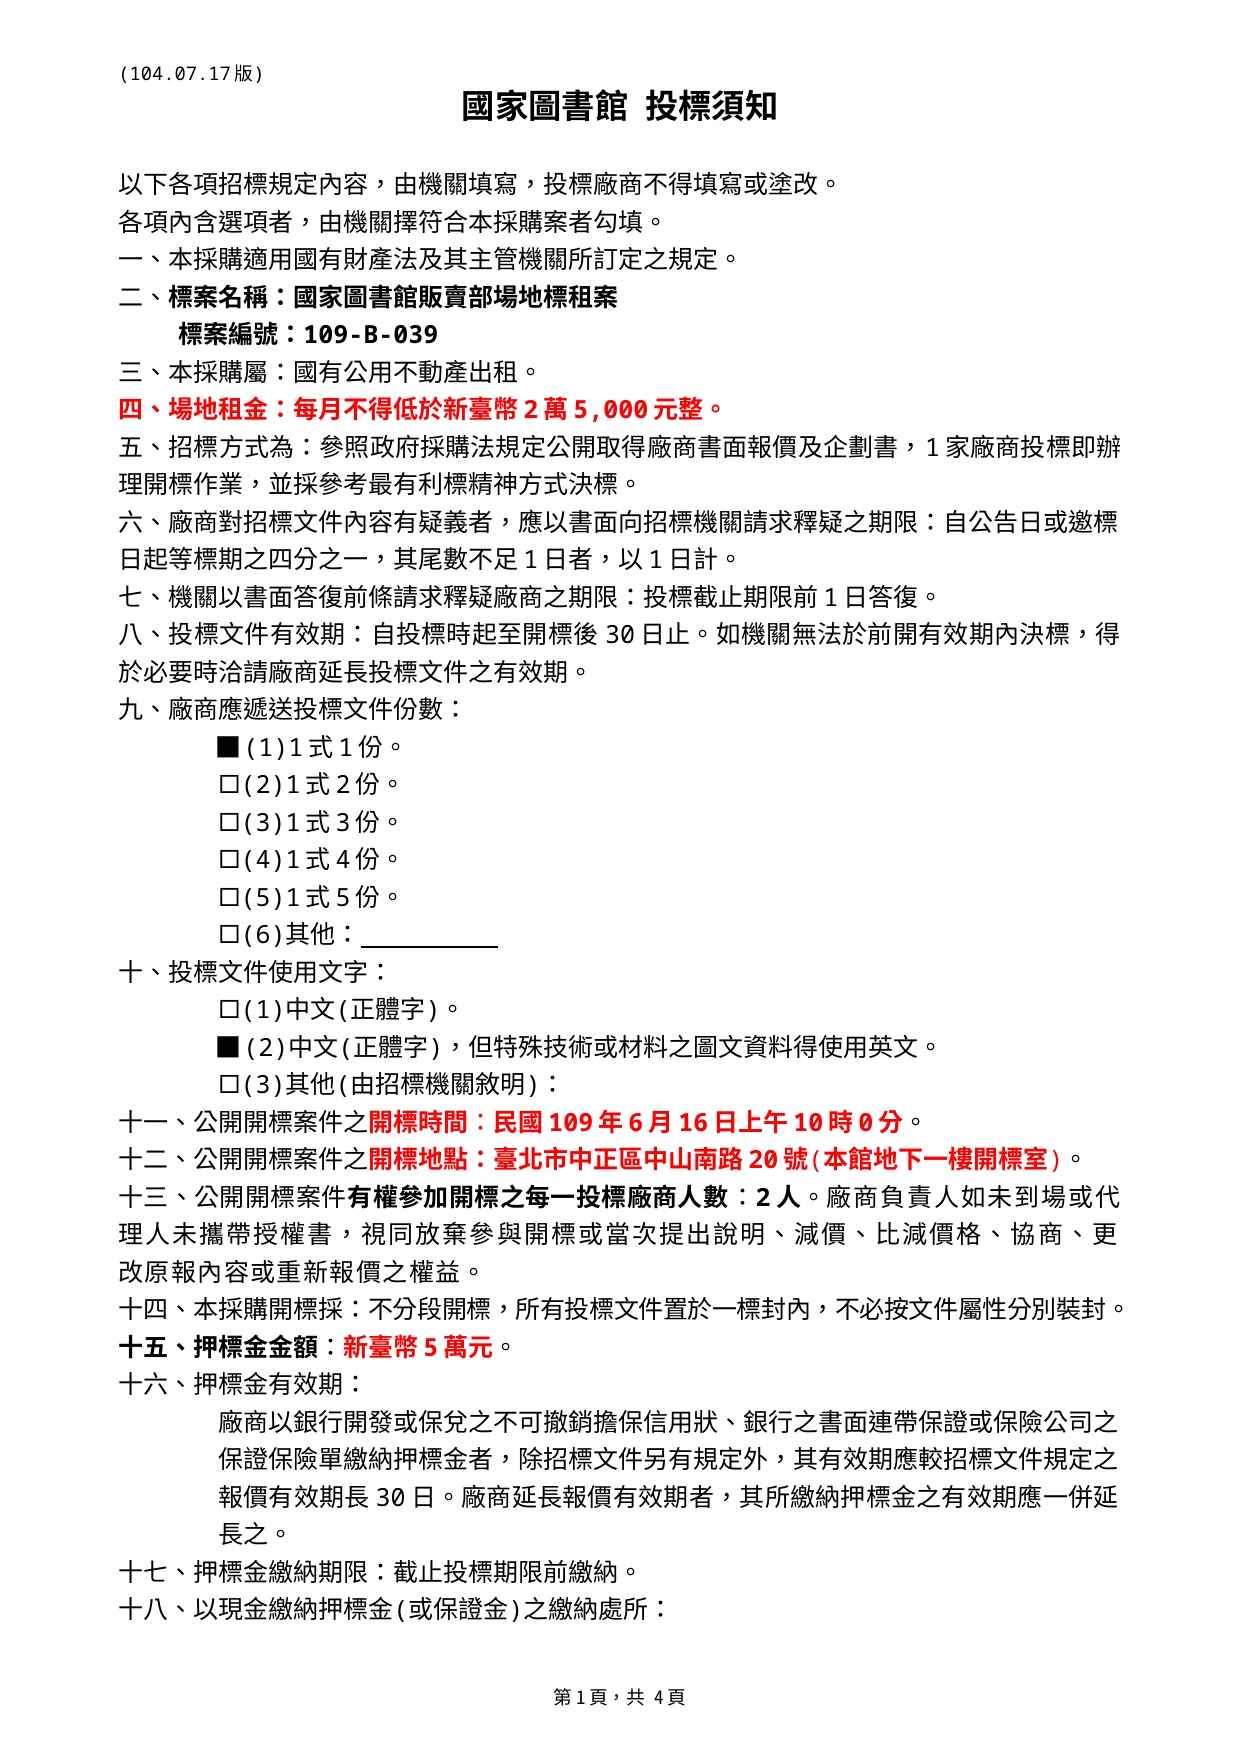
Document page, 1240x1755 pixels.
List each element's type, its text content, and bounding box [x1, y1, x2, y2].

list 十、投標文件使用文字： [0, 951, 1121, 989]
text 廠商以銀行開發或保兌之不可撤銷擔保信用狀、銀行之書面連帶保證或保險公司之保證保險單繳納押標金者，除招標文件另有規定外，其有效期應較招標文件規定之報價有效期長30日。廠商延長報價有效期者，其所繳納押標金之有效期應一併延長之。 [218, 1401, 1121, 1551]
list 十六、押標金有效期： [18, 1364, 1121, 1401]
text (2)1式2份。 [218, 764, 1121, 801]
list 十三、公開開標案件有權參加開標之每一投標廠商人數：2人。廠商負責人如未到場或代理人未攜帶授權書，視同放棄參與開標或當次提出說明、減價、比減價格、協商、更改原報內容或重新報價之權益。 [18, 1176, 1121, 1289]
text (6)其他： [218, 914, 1121, 951]
list 十二、公開開標案件之開標地點：臺北市中正區中山南路20號(本館地下一樓開標室)。 [0, 1139, 1121, 1176]
text (1)中文(正體字)。 [218, 989, 1121, 1026]
list 十一、公開開標案件之開標時間：民國109年6月16日上午10時0分。 [0, 1101, 1121, 1139]
list 七、機關以書面答復前條請求釋疑廠商之期限：投標截止期限前1日答復。 [18, 576, 1121, 614]
list 十八、以現金繳納押標金(或保證金)之繳納處所： [18, 1589, 1121, 1626]
text (3)1式3份。 [218, 801, 1121, 839]
list 六、廠商對招標文件內容有疑義者，應以書面向招標機關請求釋疑之期限：自公告日或邀標日起等標期之四分之一，其尾數不足1日者，以1日計。 [68, 501, 1121, 576]
text (5)1式5份。 [218, 876, 1121, 914]
list 五、招標方式為：參照政府採購法規定公開取得廠商書面報價及企劃書，1家廠商投標即辦理開標作業，並採參考最有利標精神方式決標。 [0, 426, 1121, 501]
text (2)中文(正體字)，但特殊技術或材料之圖文資料得使用英文。 [218, 1026, 1121, 1064]
list 十四、本採購開標採：不分段開標，所有投標文件置於一標封內，不必按文件屬性分別裝封。 [0, 1289, 1121, 1326]
list 一、本採購適用國有財產法及其主管機關所訂定之規定。 [118, 239, 1121, 276]
text 各項內含選項者，由機關擇符合本採購案者勾填。 [118, 201, 1121, 239]
list 四、場地租金：每月不得低於新臺幣2萬5,000元整。 [118, 389, 1121, 426]
list 九、廠商應遞送投標文件份數： [18, 689, 1121, 726]
text (4)1式4份。 [218, 839, 1121, 876]
list 標案編號：109-B-039 [68, 314, 1121, 351]
list 三、本採購屬：國有公用不動產出租。 [68, 351, 1121, 389]
text (3)其他(由招標機關敘明)： [218, 1064, 1121, 1101]
text 以下各項招標規定內容，由機關填寫，投標廠商不得填寫或塗改。 [118, 164, 1121, 201]
list 八、投標文件有效期：自投標時起至開標後30日止。如機關無法於前開有效期內決標，得於必要時洽請廠商延長投標文件之有效期。 [118, 614, 1121, 689]
text 國家圖書館 投標須知 [118, 89, 1121, 126]
list 二、標案名稱：國家圖書館販賣部場地標租案 [68, 276, 1121, 314]
list 十七、押標金繳納期限：截止投標期限前繳納。 [18, 1551, 1121, 1589]
list 十五、押標金金額：新臺幣5萬元。 [0, 1326, 1121, 1364]
text (1)1式1份。 [218, 726, 1121, 764]
